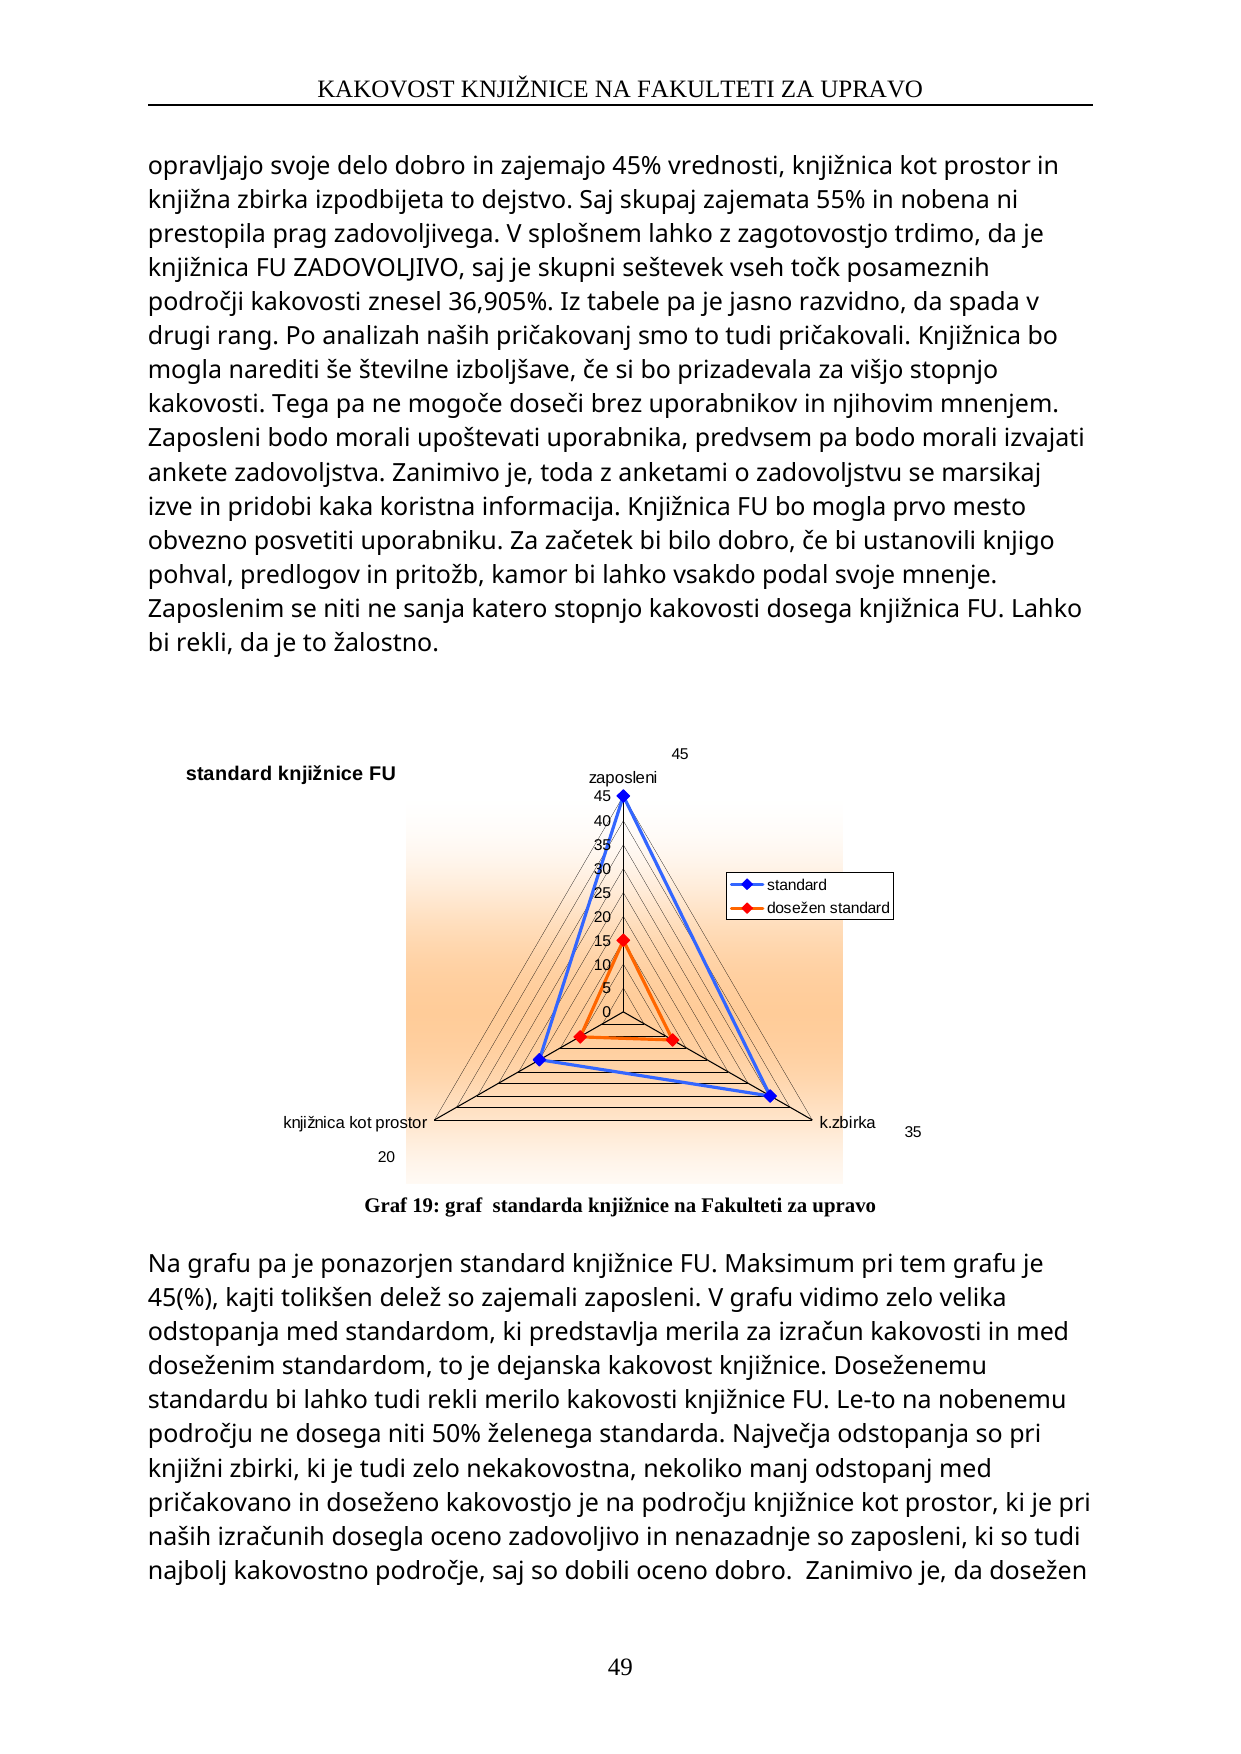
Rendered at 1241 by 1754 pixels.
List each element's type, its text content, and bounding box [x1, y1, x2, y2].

text Na grafu pa je ponazorjen standard knjižnice FU. Maksimum pri tem grafu je 45(%), kajti tolikšen delež so zajemali zaposleni. V grafu vidimo zelo velika odstopanja med standardom, ki predstavlja merila za izračun kakovosti in med doseženim standardom, to je dejanska kakovost knjižnice. Doseženemu standardu bi lahko tudi rekli merilo kakovosti knjižnice FU. Le-to na nobenemu področju ne dosega niti 50% želenega standarda. Največja odstopanja so pri knjižni zbirki, ki je tudi zelo nekakovostna, nekoliko manj odstopanj med pričakovano in doseženo kakovostjo je na področju knjižnice kot prostor, ki je pri naših izračunih dosegla oceno zadovoljivo in nenazadnje so zaposleni, ki so tudi najbolj kakovostno področje, saj so dobili oceno dobro. Zanimivo je, da dosežen [148, 1246, 1093, 1586]
text Graf 9: graf standarda knjižnice na Fakulteti za upravo [148, 727, 1093, 1217]
text opravljajo svoje delo dobro in zajemajo 45% vrednosti, knjižnica kot prostor in knjižna zbirka izpodbijeta to dejstvo. Saj skupaj zajemata 55% in nobena ni prestopila prag zadovoljivega. V splošnem lahko z zagotovostjo trdimo, da je knjižnica FU ZADOVOLJIVO, saj je skupni seštevek vseh točk posameznih področji kakovosti znesel 36,905%. Iz tabele pa je jasno razvidno, da spada v drugi rang. Po analizah naših pričakovanj smo to tudi pričakovali. Knjižnica bo mogla narediti še številne izboljšave, če si bo prizadevala za višjo stopnjo kakovosti. Tega pa ne mogoče doseči brez uporabnikov in njihovim mnenjem. Zaposleni bodo morali upoštevati uporabnika, predvsem pa bodo morali izvajati ankete zadovoljstva. Zanimivo je, toda z anketami o zadovoljstvu se marsikaj izve in pridobi kaka koristna informacija. Knjižnica FU bo mogla prvo mesto obvezno posvetiti uporabniku. Za začetek bi bilo dobro, če bi ustanovili knjigo pohval, predlogov in pritožb, kamor bi lahko vsakdo podal svoje mnenje. Zaposlenim se niti ne sanja katero stopnjo kakovosti dosega knjižnica FU. Lahko bi rekli, da je to žalostno. [148, 148, 1093, 658]
